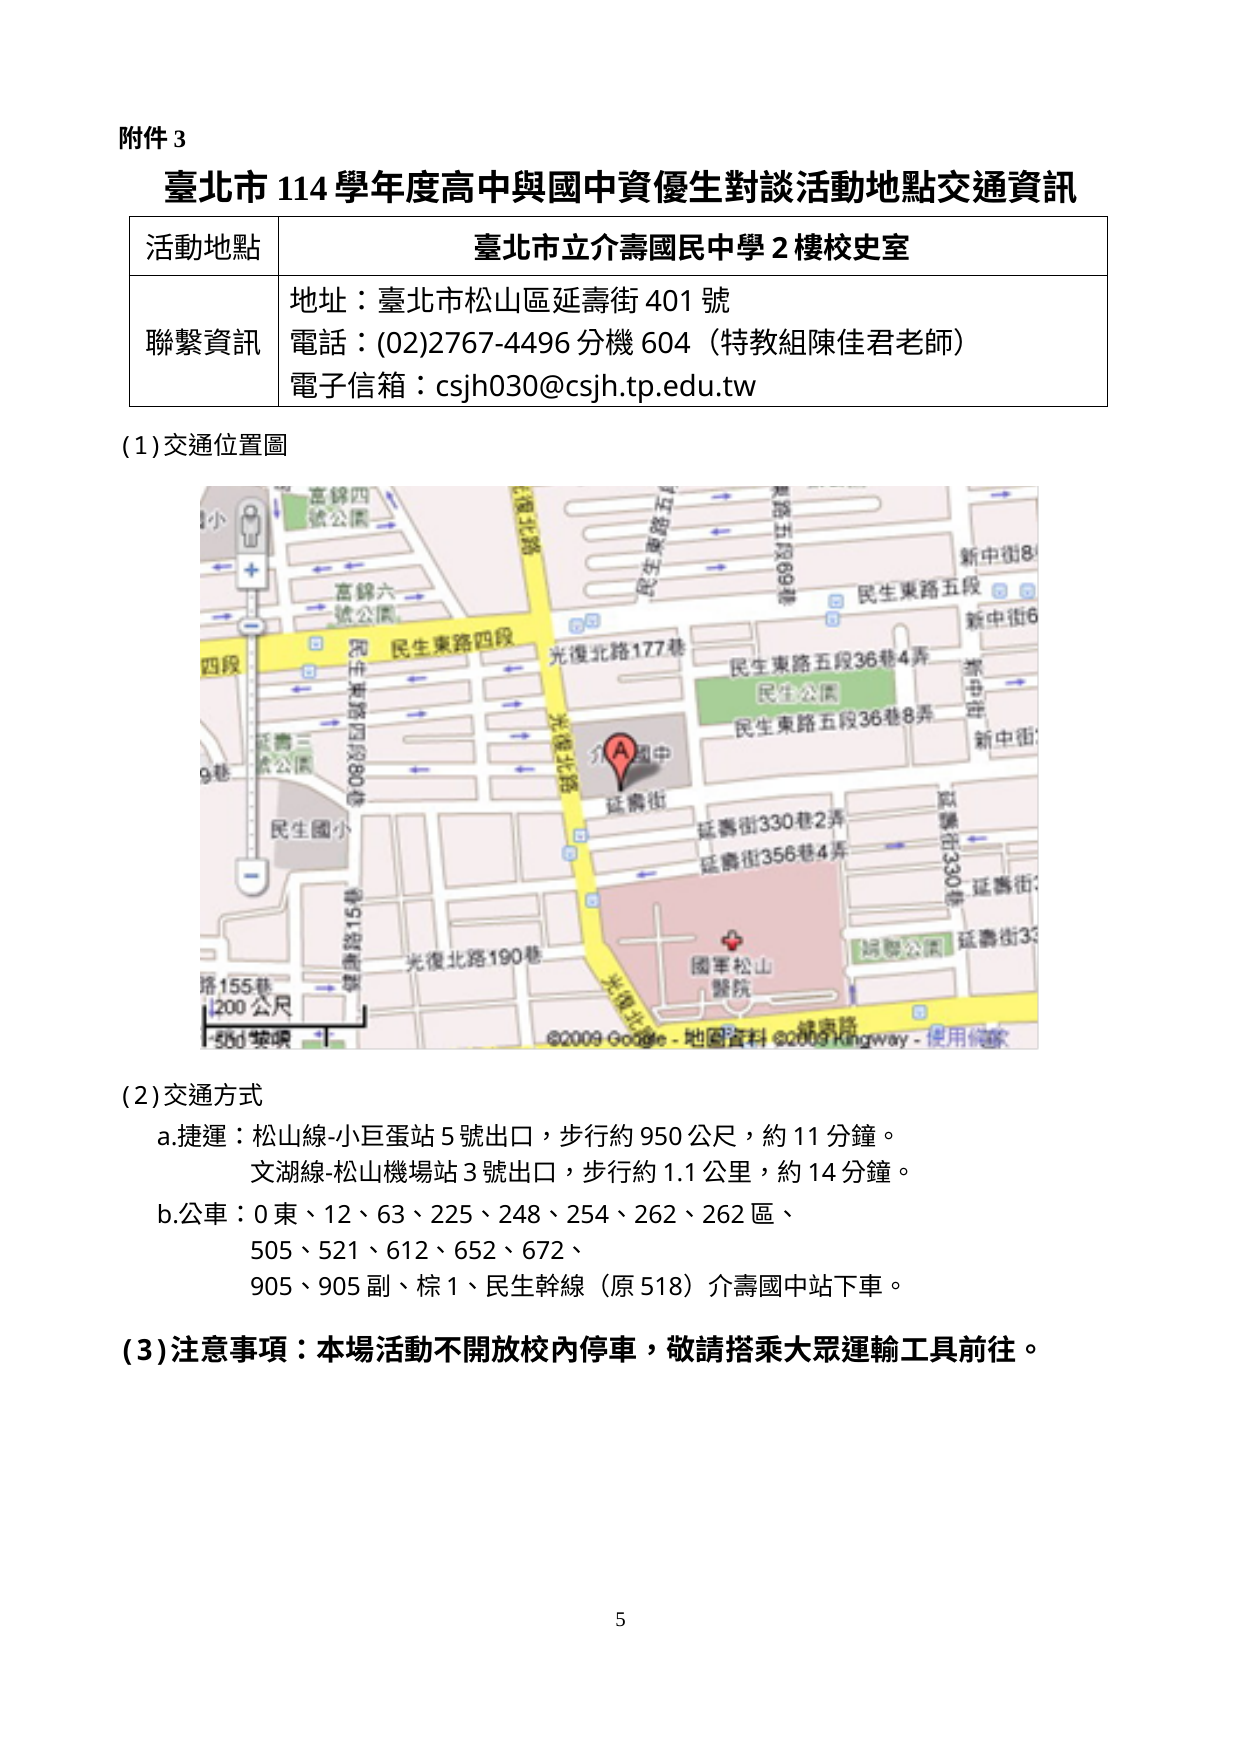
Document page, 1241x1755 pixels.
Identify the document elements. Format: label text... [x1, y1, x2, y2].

text a.捷運：松山線-小巨蛋站5號出口，步行約950公尺，約11分鐘。 文湖線-松山機場站3號出口，步行約1.1公里，約14分鐘。 [157, 1117, 1122, 1189]
table_cell 地址：臺北市松山區延壽街401號 電話：(02)2767-4496分機604（特教組陳佳君老師） 電子信箱：csjh030@csjh.tp.edu.tw [279, 276, 1107, 406]
table_cell 聯繫資訊 [130, 276, 278, 406]
text (3)注意事項：本場活動不開放校內停車，敬請搭乘大眾運輸工具前往。 [118, 1327, 1122, 1369]
text (2)交通方式 [118, 1075, 1122, 1111]
table_header 臺北市立介壽國民中學2樓校史室 [279, 217, 1107, 275]
text (1)交通位置圖 [118, 426, 1122, 462]
text 附件3 [118, 118, 1122, 154]
text b.公車：0東、12、63、225、248、254、262、262區、505、521、612、652、672、 905、905副、棕1、民生幹線（原518）介壽國中站下車。 [157, 1194, 1122, 1303]
text 臺北市114學年度高中與國中資優生對談活動地點交通資訊 [118, 159, 1122, 211]
table_header 活動地點 [130, 217, 278, 275]
